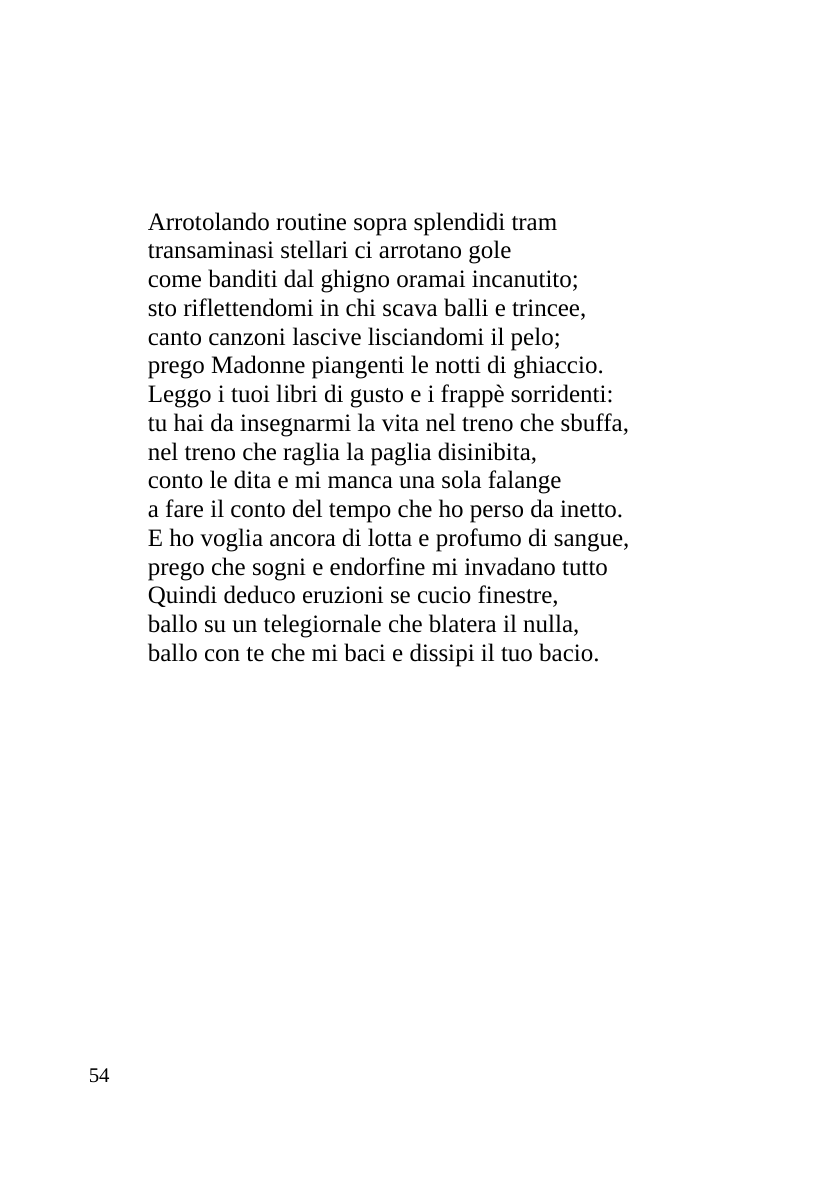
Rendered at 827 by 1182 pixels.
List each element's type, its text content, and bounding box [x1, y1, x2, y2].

text prego Madonne piangenti le notti di ghiaccio. [148, 350, 738, 379]
text Quindi deduco eruzioni se cucio finestre, ballo su un telegiornale che blatera il nulla, [148, 580, 738, 638]
text Leggo i tuoi libri di gusto e i frappè sorridenti: [148, 379, 738, 408]
text transaminasi stellari ci arrotano gole [148, 235, 738, 264]
text conto le dita e mi manca una sola falange [148, 465, 738, 494]
text prego che sogni e endorfine mi invadano tutto [148, 552, 738, 580]
text come banditi dal ghigno oramai incanutito; [148, 264, 738, 293]
text a fare il conto del tempo che ho perso da inetto. [148, 494, 738, 523]
text E ho voglia ancora di lotta e profumo di sangue, [148, 523, 738, 552]
text canto canzoni lascive lisciandomi il pelo; [148, 322, 738, 350]
text Arrotolando routine sopra splendidi tram [148, 207, 738, 235]
text sto riflettendomi in chi scava balli e trincee, [148, 293, 738, 322]
text ballo con te che mi baci e dissipi il tuo bacio. [148, 638, 738, 667]
text nel treno che raglia la paglia disinibita, [148, 437, 738, 465]
text tu hai da insegnarmi la vita nel treno che sbuffa, [148, 408, 738, 437]
